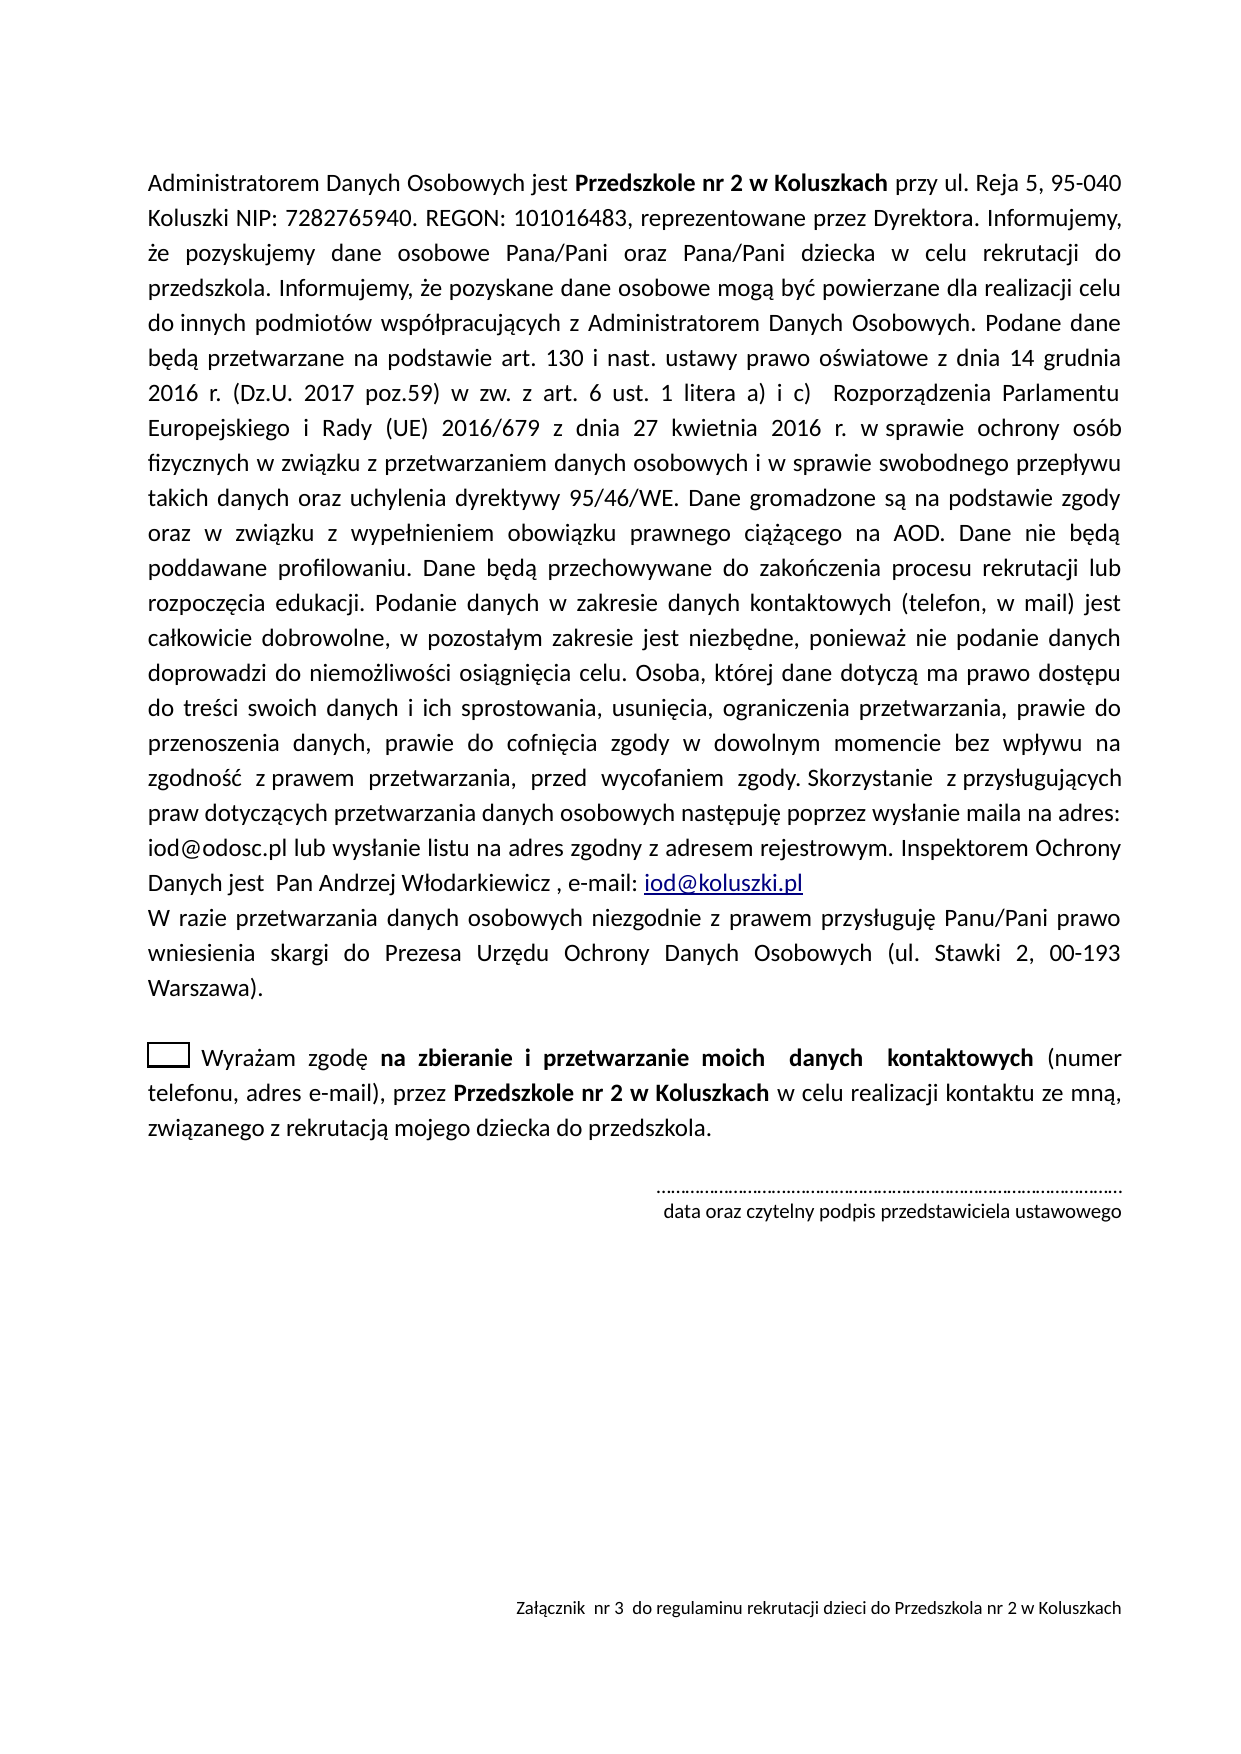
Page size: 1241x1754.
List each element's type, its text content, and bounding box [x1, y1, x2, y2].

text data oraz czytelny podpis przedstawiciela ustawowego [148, 1198, 1122, 1224]
text Wyrażam zgodę na zbieranie i przetwarzanie moich danych kontaktowych (numer telefonu, adres e-mail), przez Przedszkole nr 2 w Koluszkach w celu realizacji kontaktu ze mną, związanego z rekrutacją mojego dziecka do przedszkola. [148, 1042, 1122, 1143]
text W razie przetwarzania danych osobowych niezgodnie z prawem przysługuję Panu/Pani prawo wniesienia skargi do Prezesa Urzędu Ochrony Danych Osobowych (ul. Stawki 2, 00-193 Warszawa). [148, 902, 1122, 1003]
text Administratorem Danych Osobowych jest Przedszkole nr 2 w Koluszkach przy ul. Reja 5, 95-040 Koluszki NIP: 7282765940. REGON: 101016483, reprezentowane przez Dyrektora. Informujemy, że pozyskujemy dane osobowe Pana/Pani oraz Pana/Pani dziecka w celu rekrutacji do przedszkola. Informujemy, że pozyskane dane osobowe mogą być powierzane dla realizacji celu do innych podmiotów współpracujących z Administratorem Danych Osobowych. Podane dane będą przetwarzane na podstawie art. 130 i nast. ustawy prawo oświatowe z dnia 14 grudnia 2016 r. (Dz.U. 2017 poz.59) w zw. z art. 6 ust. 1 litera a) i c) Rozporządzenia Parlamentu Europejskiego i Rady (UE) 2016/679 z dnia 27 kwietnia 2016 r. w sprawie ochrony osób fizycznych w związku z przetwarzaniem danych osobowych i w sprawie swobodnego przepływu takich danych oraz uchylenia dyrektywy 95/46/WE. Dane gromadzone są na podstawie zgody oraz w związku z wypełnieniem obowiązku prawnego ciążącego na AOD. Dane nie będą poddawane profilowaniu. Dane będą przechowywane do zakończenia procesu rekrutacji lub rozpoczęcia edukacji. Podanie danych w zakresie danych kontaktowych (telefon, w mail) jest całkowicie dobrowolne, w pozostałym zakresie jest niezbędne, ponieważ nie podanie danych doprowadzi do niemożliwości osiągnięcia celu. Osoba, której dane dotyczą ma prawo dostępu do treści swoich danych i ich sprostowania, usunięcia, ograniczenia przetwarzania, prawie do przenoszenia danych, prawie do cofnięcia zgody w dowolnym momencie bez wpływu na zgodność z prawem przetwarzania, przed wycofaniem zgody. Skorzystanie z przysługujących praw dotyczących przetwarzania danych osobowych następuję poprzez wysłanie maila na adres: iod@odosc.pl lub wysłanie listu na adres zgodny z adresem rejestrowym. Inspektorem Ochrony Danych jest Pan Andrzej Włodarkiewicz , e-mail: iod@koluszki.pl [148, 167, 1122, 898]
text ……………………….…………………………………………………………… [148, 1173, 1122, 1198]
text Załącznik nr 3 do regulaminu rekrutacji dzieci do Przedszkola nr 2 w Koluszkach [148, 1596, 1122, 1619]
